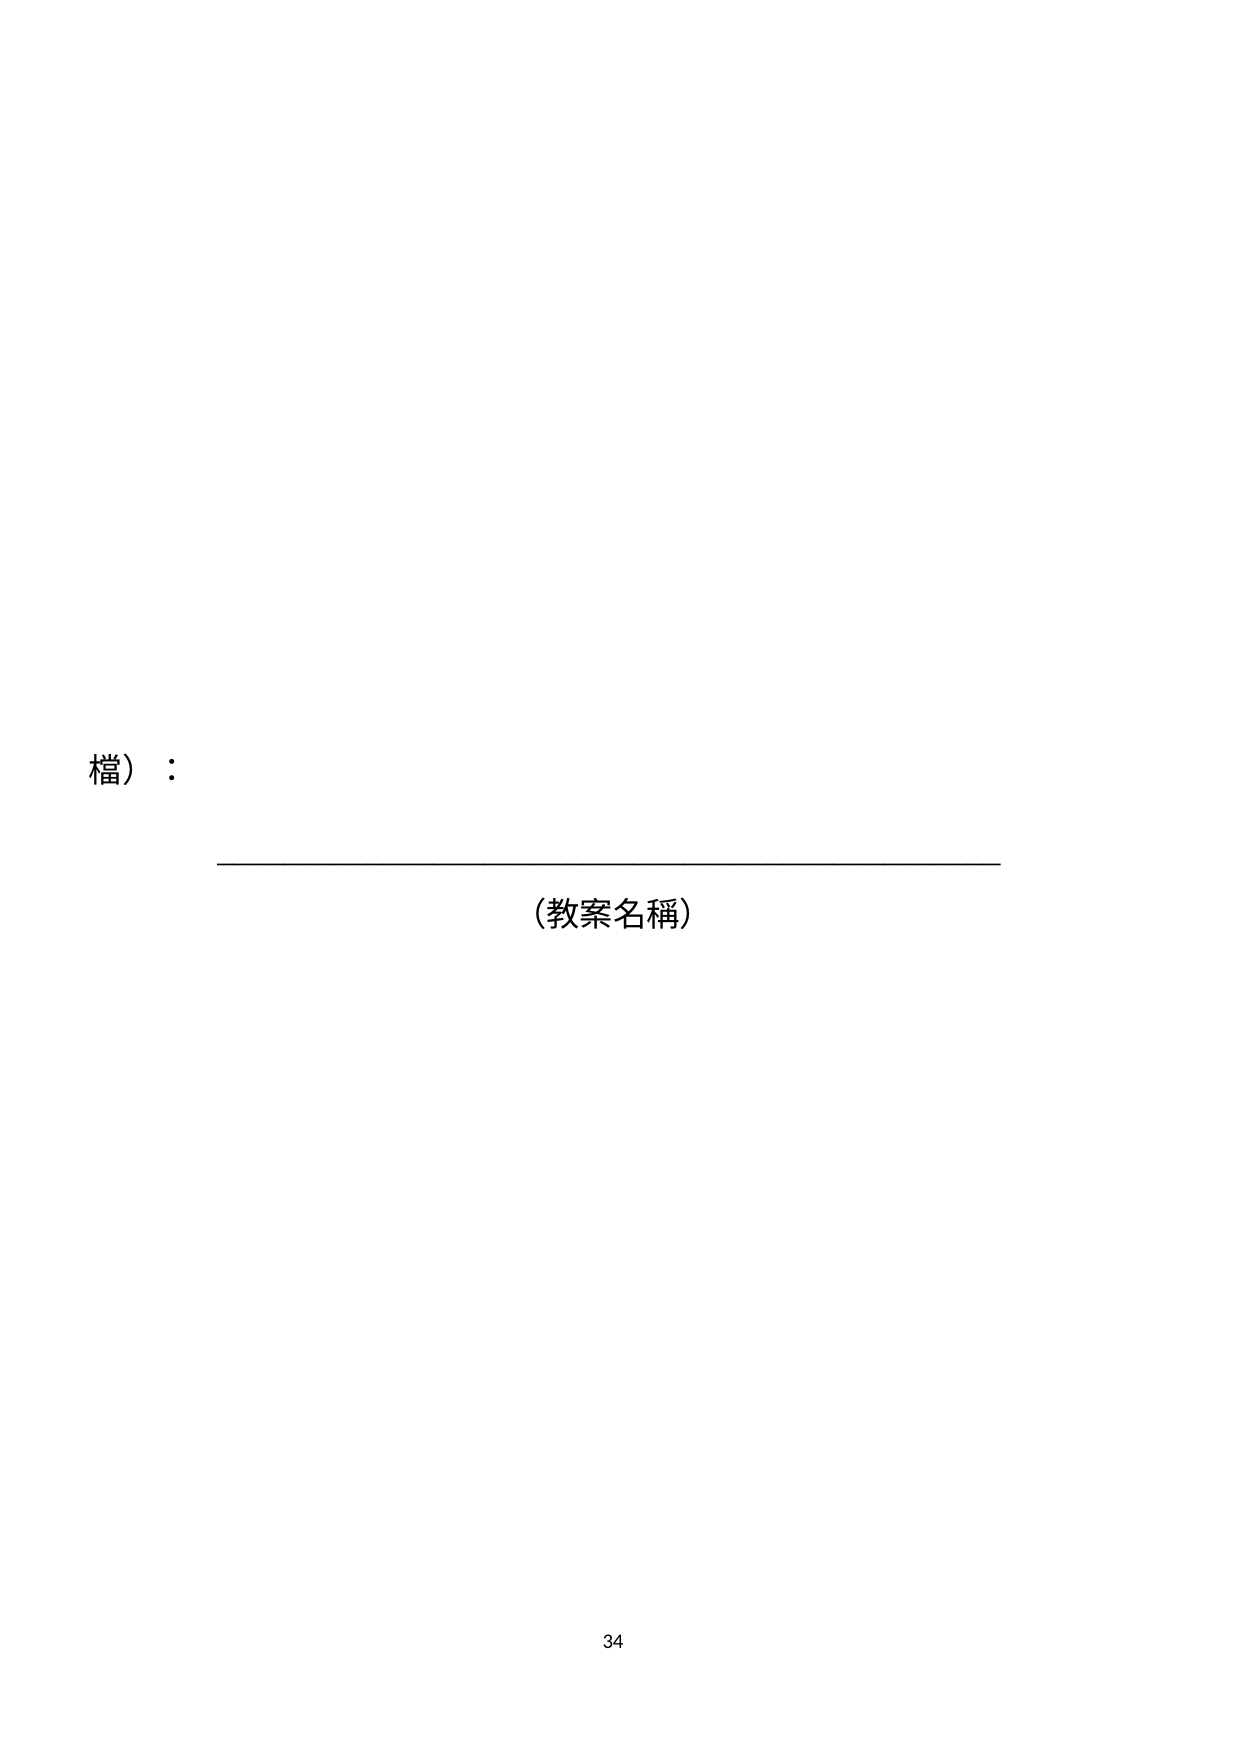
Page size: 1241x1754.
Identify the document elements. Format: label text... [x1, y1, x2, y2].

text （教案名稱） [89, 870, 1137, 933]
text _______________________________________________ [89, 808, 1137, 870]
text 檔）： [89, 727, 1137, 789]
